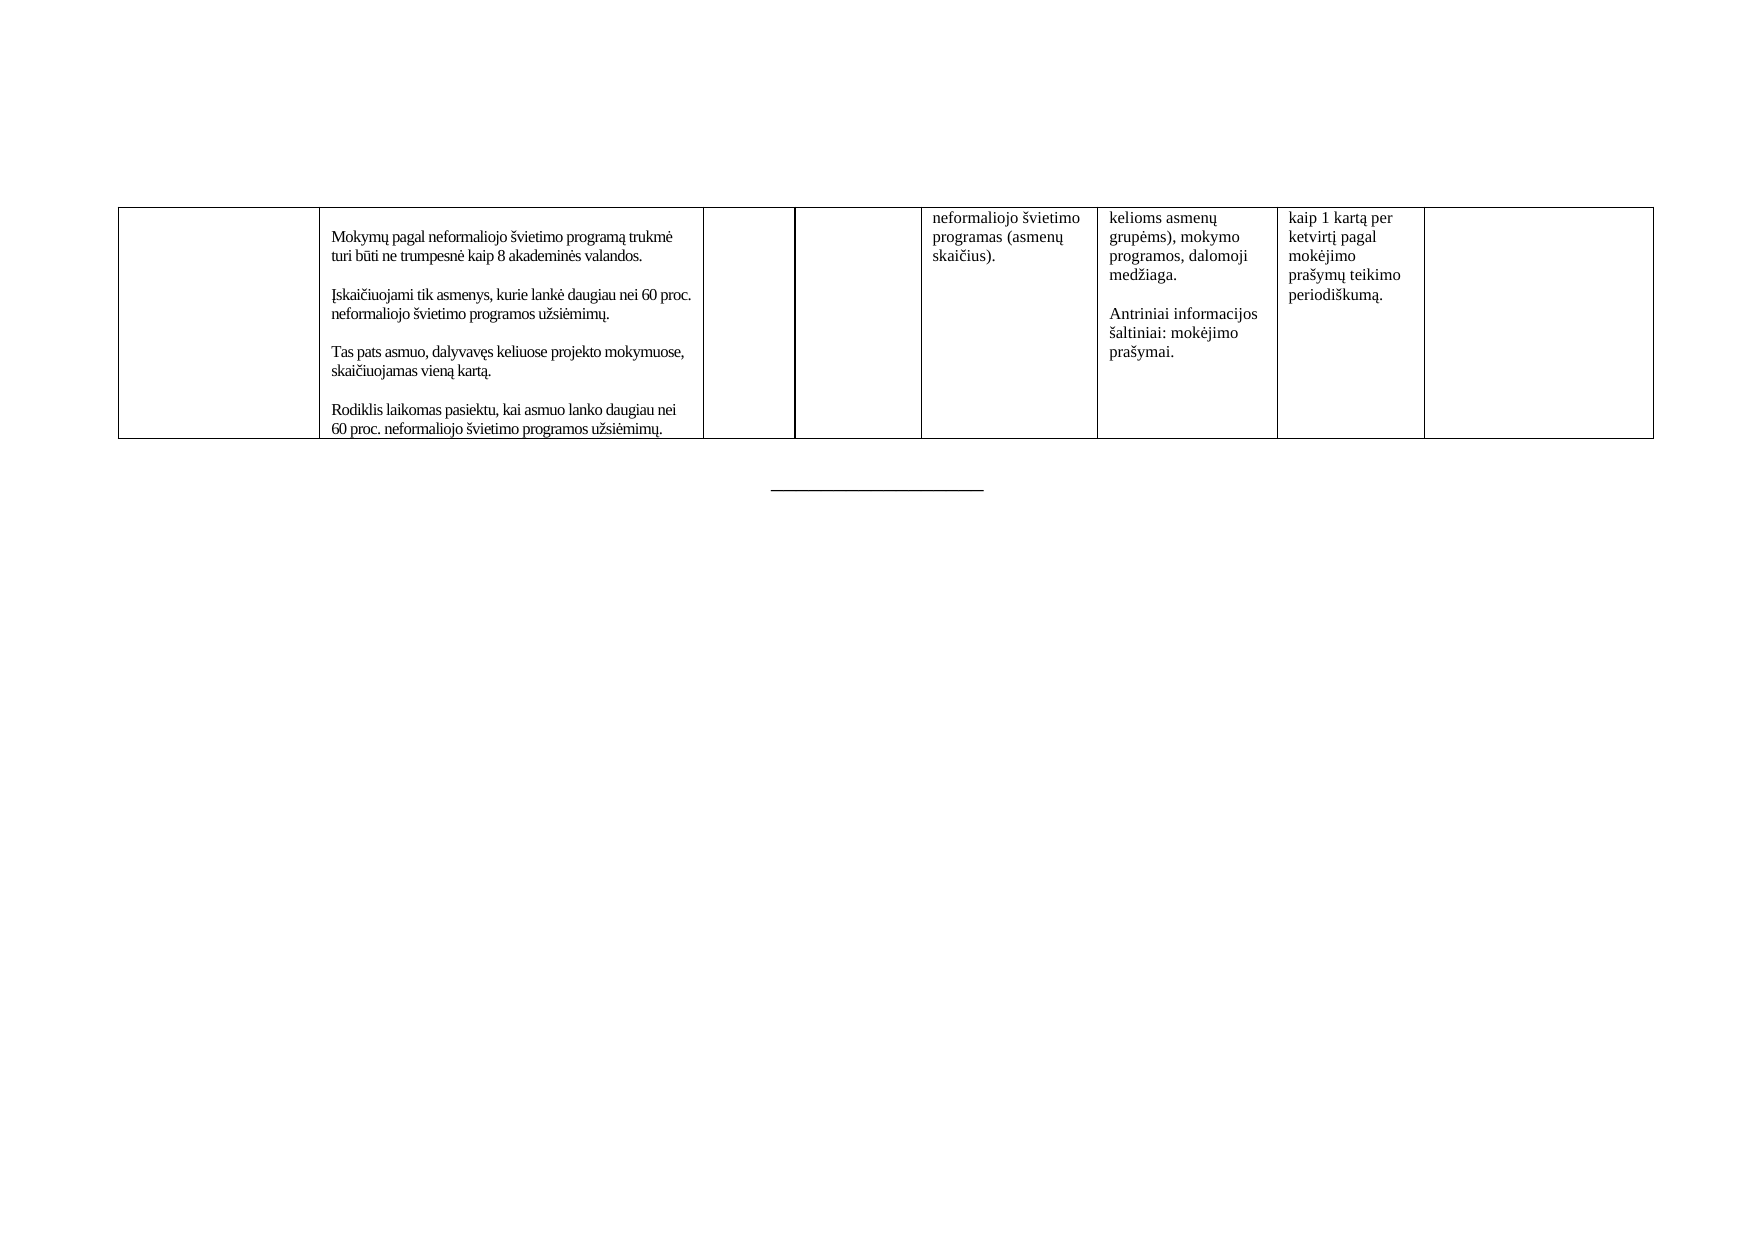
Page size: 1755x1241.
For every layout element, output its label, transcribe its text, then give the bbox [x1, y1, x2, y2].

table_cell kaip 1 kartą per ketvirtį pagal mokėjimo prašymų teikimo periodiškumą. [1278, 208, 1424, 438]
table_cell neformaliojo švietimo programas (asmenų skaičius). [922, 208, 1097, 438]
table_cell Mokymų pagal neformaliojo švietimo programą trukmė turi būti ne trumpesnė kaip 8 akademinės valandos. Įskaičiuojami tik asmenys, kurie lankė daugiau nei 60 proc. neformaliojo švietimo programos užsiėmimų. Tas pats asmuo, dalyvavęs keliuose projekto mokymuose, skaičiuojamas vieną kartą. Rodiklis laikomas pasiektu, kai asmuo lanko daugiau nei 60 proc. neformaliojo švietimo programos užsiėmimų. [320, 208, 703, 438]
table_cell [796, 208, 921, 438]
table_cell [1425, 208, 1653, 438]
text _________________ [118, 465, 1636, 494]
table_cell kelioms asmenų grupėms), mokymo programos, dalomoji medžiaga. Antriniai informacijos šaltiniai: mokėjimo prašymai. [1098, 208, 1277, 438]
table_cell [119, 208, 319, 438]
table_cell [704, 208, 794, 438]
